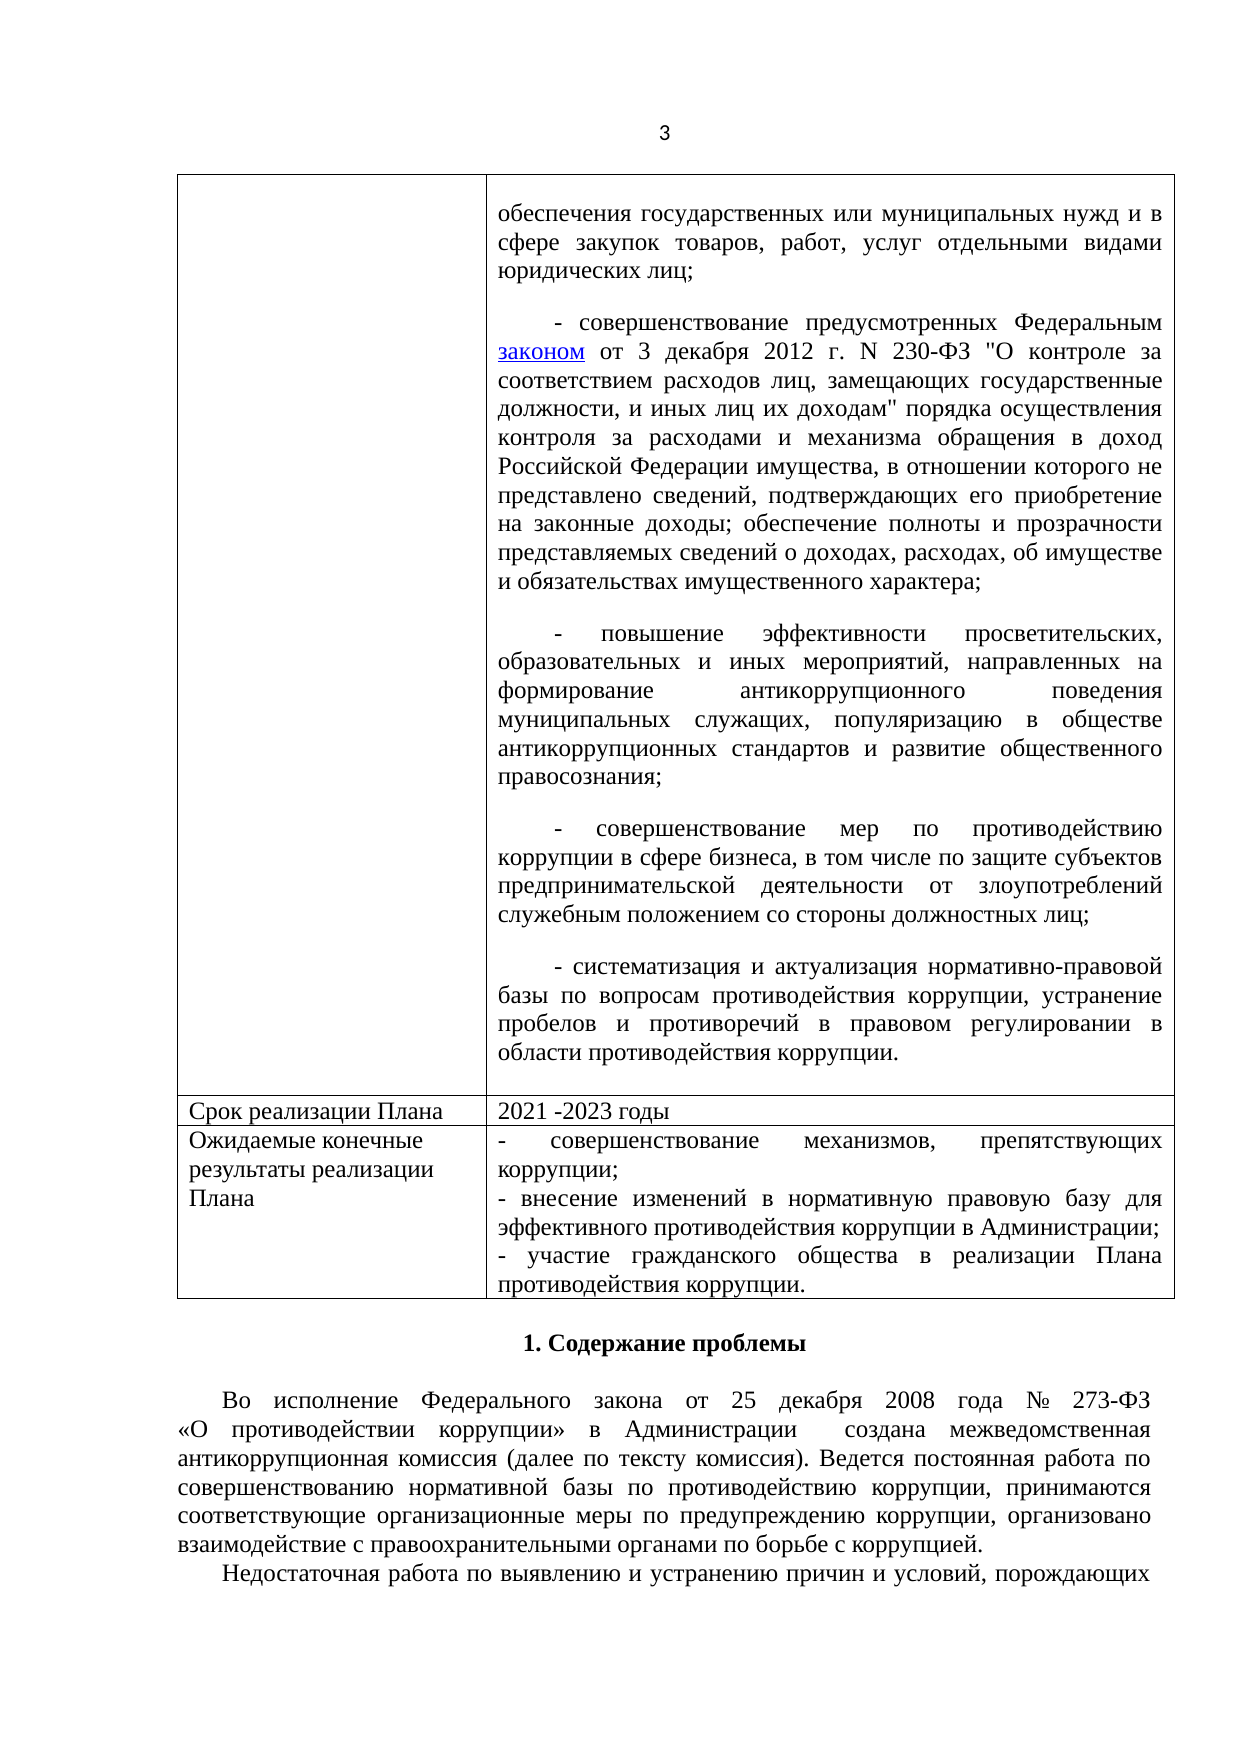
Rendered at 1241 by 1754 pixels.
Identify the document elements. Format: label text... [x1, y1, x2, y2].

table_cell обеспечения государственных или муниципальных нужд и в сфере закупок товаров, работ, услуг отдельными видами юридических лиц; - совершенствование предусмотренных Федеральным законом от 3 декабря 2012 г. N 230-ФЗ "О контроле за соответствием расходов лиц, замещающих государственные должности, и иных лиц их доходам" порядка осуществления контроля за расходами и механизма обращения в доход Российской Федерации имущества, в отношении которого не представлено сведений, подтверждающих его приобретение на законные доходы; обеспечение полноты и прозрачности представляемых сведений о доходах, расходах, об имуществе и обязательствах имущественного характера; - повышение эффективности просветительских, образовательных и иных мероприятий, направленных на формирование антикоррупционного поведения муниципальных служащих, популяризацию в обществе антикоррупционных стандартов и развитие общественного правосознания; - совершенствование мер по противодействию коррупции в сфере бизнеса, в том числе по защите субъектов предпринимательской деятельности от злоупотреблений служебным положением со стороны должностных лиц; - систематизация и актуализация нормативно-правовой базы по вопросам противодействия коррупции, устранение пробелов и противоречий в правовом регулировании в области противодействия коррупции. [487, 175, 1174, 1095]
text Недостаточная работа по выявлению и устранению причин и условий, порождающих [177, 1558, 1152, 1587]
table_cell [178, 175, 486, 1095]
text Во исполнение Федерального закона от 25 декабря 2008 года № 273-ФЗ «О противодействии коррупции» в Администрации создана межведомственная антикоррупционная комиссия (далее по тексту комиссия). Ведется постоянная работа по совершенствованию нормативной базы по противодействию коррупции, принимаются соответствующие организационные меры по предупреждению коррупции, организовано взаимодействие с правоохранительными органами по борьбе с коррупцией. [177, 1385, 1152, 1558]
table_cell Срок реализации Плана [178, 1096, 486, 1124]
table_cell 2021 -2023 годы [487, 1096, 1174, 1124]
table_cell Ожидаемые конечные результаты реализации Плана [178, 1126, 486, 1298]
table_cell - совершенствование механизмов, препятствующих коррупции; - внесение изменений в нормативную правовую базу для эффективного противодействия коррупции в Администрации; - участие гражданского общества в реализации Плана противодействия коррупции. [487, 1126, 1174, 1298]
text 1. Содержание проблемы [177, 1328, 1152, 1357]
